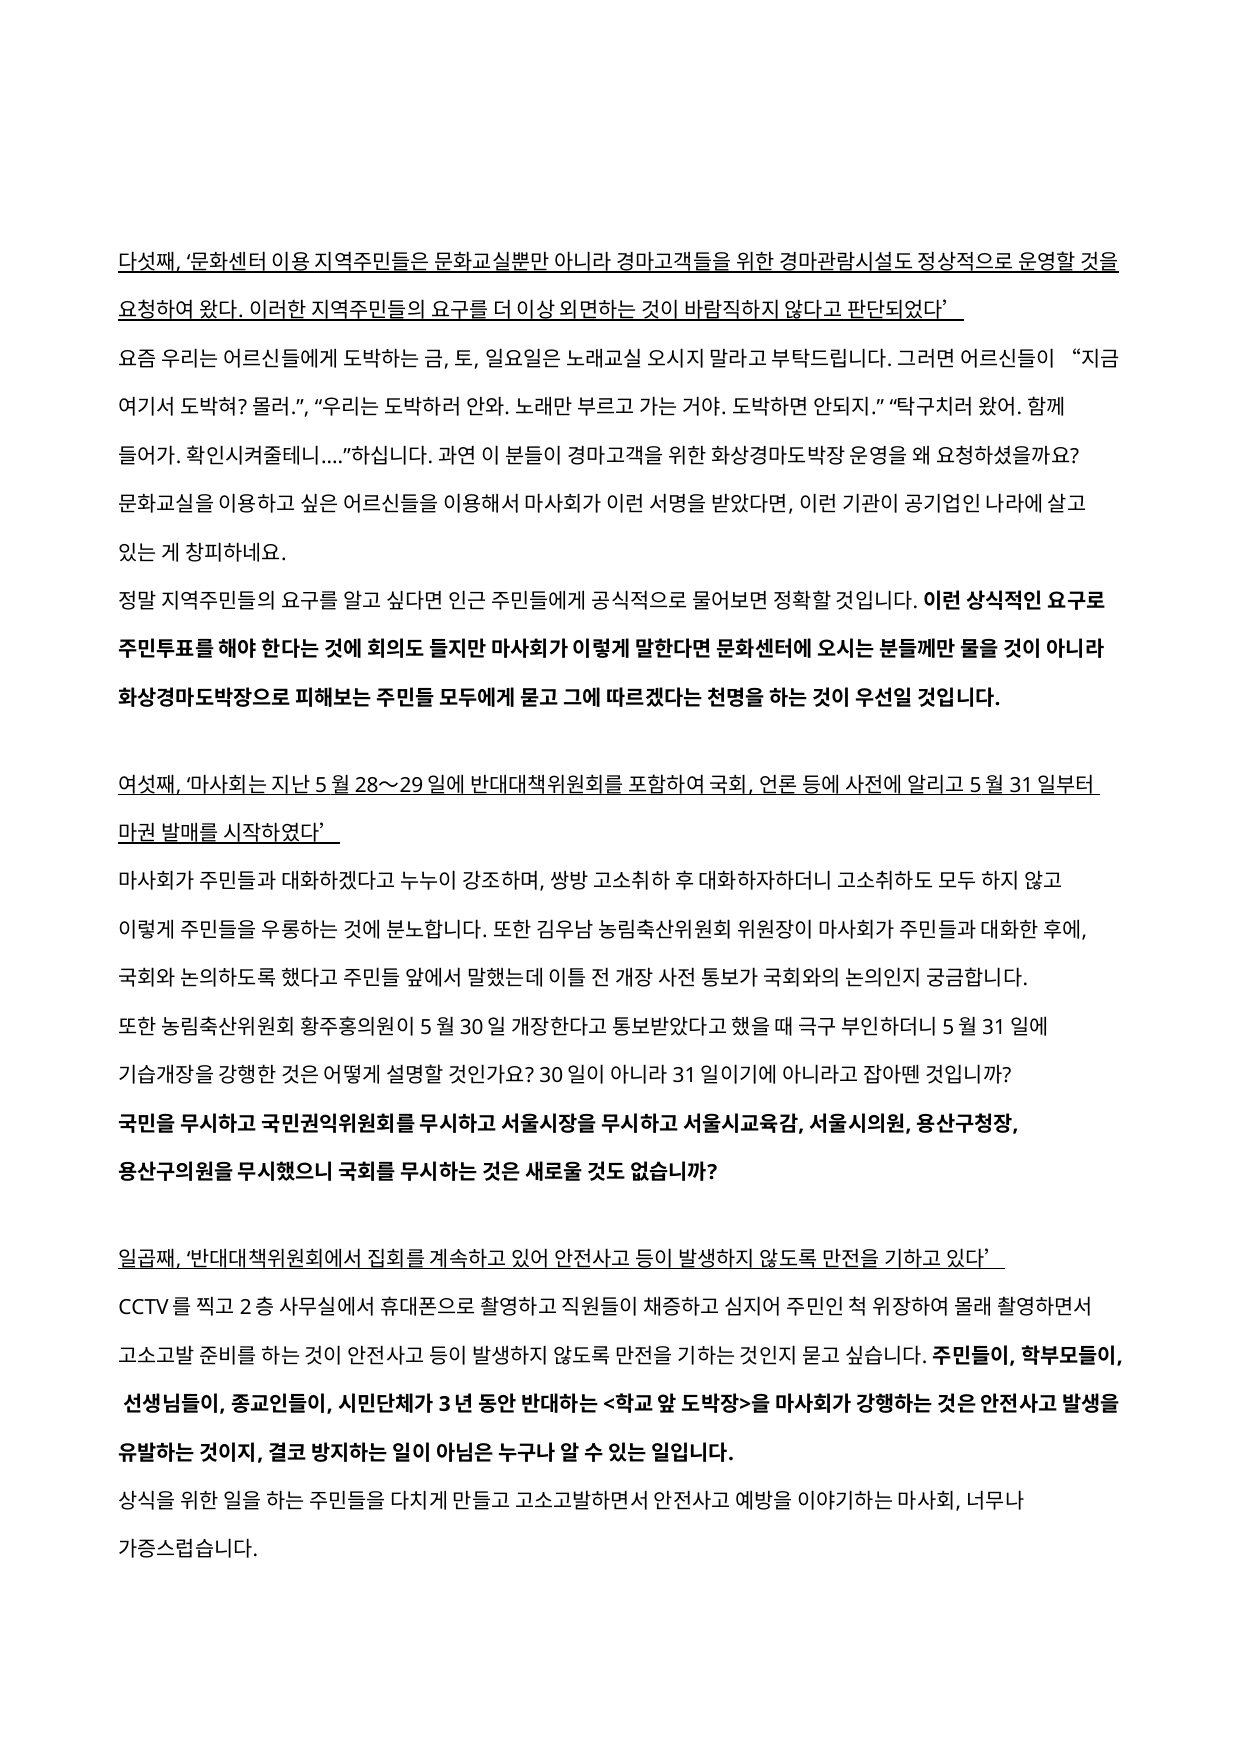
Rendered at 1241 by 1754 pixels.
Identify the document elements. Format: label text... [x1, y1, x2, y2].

text 다섯째, ‘문화센터 이용 지역주민들은 문화교실뿐만 아니라 경마고객들을 위한 경마관람시설도 정상적으로 운영할 것을 요청하여 왔다. 이러한 지역주민들의 요구를 더 이상 외면하는 것이 바람직하지 않다고 판단되었다’ [118, 245, 1122, 324]
text 여섯째, ‘마사회는 지난 5월 28～29일에 반대대책위원회를 포함하여 국회, 언론 등에 사전에 알리고 5월 31일부터 마권 발매를 시작하였다’ [118, 768, 1122, 846]
text CCTV를 찍고 2층 사무실에서 휴대폰으로 촬영하고 직원들이 채증하고 심지어 주민인 척 위장하여 몰래 촬영하면서 고소고발 준비를 하는 것이 안전사고 등이 발생하지 않도록 만전을 기하는 것인지 묻고 싶습니다. 주민들이, 학부모들이, 선생님들이, 종교인들이, 시민단체가 3년 동안 반대하는 <학교 앞 도박장>을 마사회가 강행하는 것은 안전사고 발생을 유발하는 것이지, 결코 방지하는 일이 아님은 누구나 알 수 있는 일입니다. [118, 1291, 1122, 1466]
text 일곱째, ‘반대대책위원회에서 집회를 계속하고 있어 안전사고 등이 발생하지 않도록 만전을 기하고 있다’ [118, 1242, 1122, 1272]
text 마사회가 주민들과 대화하겠다고 누누이 강조하며, 쌍방 고소취하 후 대화하자하더니 고소취하도 모두 하지 않고 이렇게 주민들을 우롱하는 것에 분노합니다. 또한 김우남 농림축산위원회 위원장이 마사회가 주민들과 대화한 후에, 국회와 논의하도록 했다고 주민들 앞에서 말했는데 이틀 전 개장 사전 통보가 국회와의 논의인지 궁금합니다. [118, 864, 1122, 992]
text 정말 지역주민들의 요구를 알고 싶다면 인근 주민들에게 공식적으로 물어보면 정확할 것입니다. 이런 상식적인 요구로 주민투표를 해야 한다는 것에 회의도 들지만 마사회가 이렇게 말한다면 문화센터에 오시는 분들께만 물을 것이 아니라 화상경마도박장으로 피해보는 주민들 모두에게 묻고 그에 따르겠다는 천명을 하는 것이 우선일 것입니다. [118, 584, 1122, 711]
text 또한 농림축산위원회 황주홍의원이 5월 30일 개장한다고 통보받았다고 했을 때 극구 부인하더니 5월 31일에 기습개장을 강행한 것은 어떻게 설명할 것인가요? 30일이 아니라 31일이기에 아니라고 잡아뗀 것입니까? [118, 1010, 1122, 1089]
text 요즘 우리는 어르신들에게 도박하는 금, 토, 일요일은 노래교실 오시지 말라고 부탁드립니다. 그러면 어르신들이 “지금 여기서 도박혀? 몰러.”, “우리는 도박하러 안와. 노래만 부르고 가는 거야. 도박하면 안되지.” “탁구치러 왔어. 함께 들어가. 확인시켜줄테니....”하십니다. 과연 이 분들이 경마고객을 위한 화상경마도박장 운영을 왜 요청하셨을까요? 문화교실을 이용하고 싶은 어르신들을 이용해서 마사회가 이런 서명을 받았다면, 이런 기관이 공기업인 나라에 살고 있는 게 창피하네요. [118, 342, 1122, 566]
text 상식을 위한 일을 하는 주민들을 다치게 만들고 고소고발하면서 안전사고 예방을 이야기하는 마사회, 너무나 가증스럽습니다. [118, 1484, 1122, 1563]
text 국민을 무시하고 국민권익위원회를 무시하고 서울시장을 무시하고 서울시교육감, 서울시의원, 용산구청장, 용산구의원을 무시했으니 국회를 무시하는 것은 새로울 것도 없습니까? [118, 1107, 1122, 1186]
